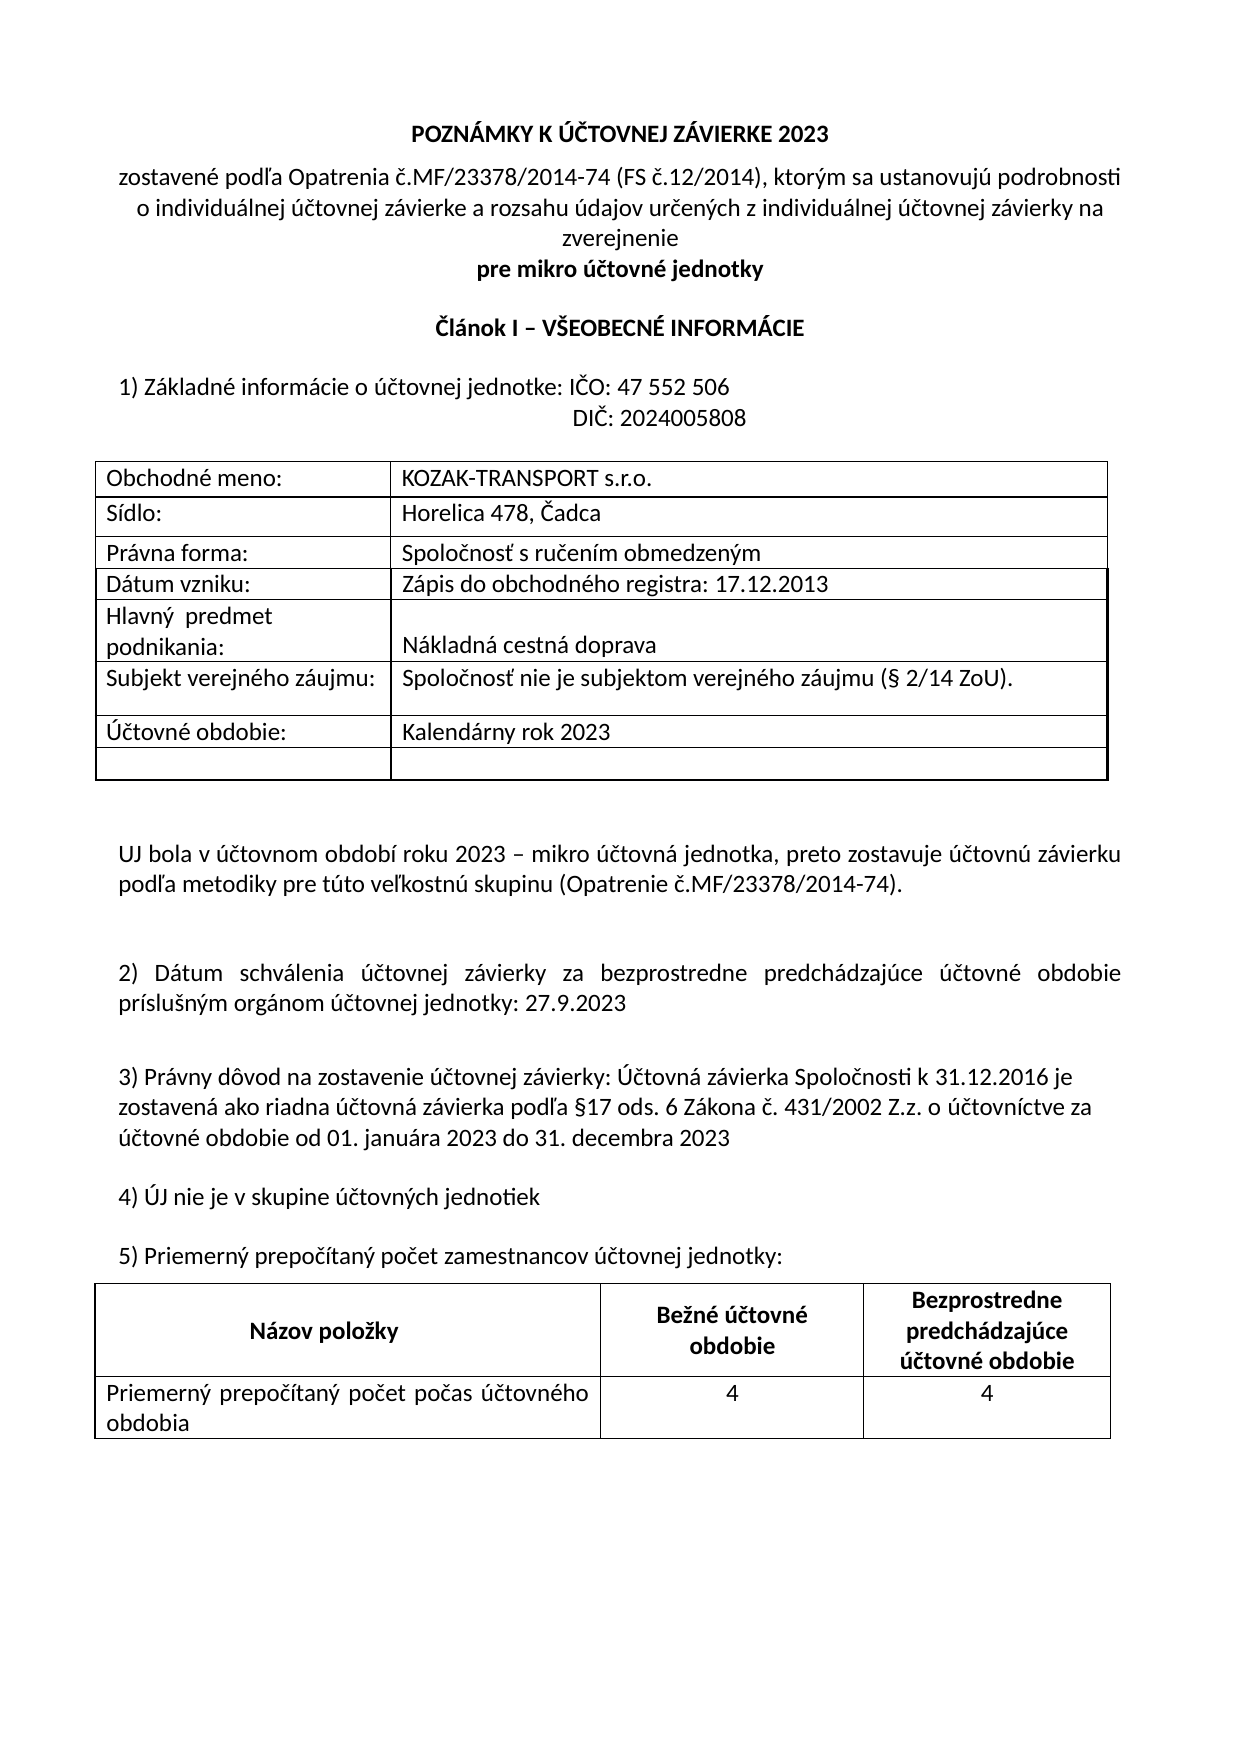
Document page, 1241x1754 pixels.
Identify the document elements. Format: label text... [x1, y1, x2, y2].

table_cell 4 [864, 1377, 1110, 1438]
table_cell Účtovné obdobie: [97, 716, 390, 747]
table_header Bežné účtovné obdobie [601, 1284, 863, 1376]
table_cell Právna forma: [96, 537, 390, 568]
table_cell Sídlo: [96, 498, 390, 536]
text 1) Základné informácie o účtovnej jednotke: IČO: 47 552 506 [118, 371, 1122, 402]
text 4) ÚJ nie je v skupine účtovných jednotiek [118, 1181, 1122, 1212]
table_cell [97, 748, 390, 778]
table_header Bezprostredne predchádzajúce účtovné obdobie [864, 1284, 1110, 1376]
table_cell Zápis do obchodného registra: 17.12.2013 [392, 569, 1106, 599]
text UJ bola v účtovnom období roku 2023 – mikro účtovná jednotka, preto zostavuje účtovnú závierku podľa metodiky pre túto veľkostnú skupinu (Opatrenie č.MF/23378/2014-74). [118, 838, 1122, 899]
table_cell Kalendárny rok 2023 [392, 716, 1106, 747]
table_cell 4 [601, 1377, 863, 1438]
table_cell Spoločnosť nie je subjektom verejného záujmu (§ 2/14 ZoU). [392, 662, 1106, 715]
table_header KOZAK-TRANSPORT s.r.o. [391, 462, 1107, 496]
table_cell Subjekt verejného záujmu: [97, 662, 390, 715]
table_cell Hlavný predmet podnikania: [97, 600, 390, 661]
table_cell [392, 748, 1106, 778]
text pre mikro účtovné jednotky [118, 253, 1122, 283]
text zostavené podľa Opatrenia č.MF/23378/2014-74 (FS č.12/2014), ktorým sa ustanovujú podrobnosti o individuálnej účtovnej závierke a rozsahu údajov určených z individuálnej účtovnej závierky na zverejnenie [118, 161, 1122, 253]
table_cell Horelica 478, Čadca [391, 498, 1107, 536]
table_cell Spoločnosť s ručením obmedzeným [391, 537, 1107, 568]
table_cell Dátum vzniku: [97, 569, 390, 599]
text 3) Právny dôvod na zostavenie účtovnej závierky: Účtovná závierka Spoločnosti k 31.12.2016 je zostavená ako riadna účtovná závierka podľa §17 ods. 6 Zákona č. 431/2002 Z.z. o účtovníctve za účtovné obdobie od 01. januára 2023 do 31. decembra 2023 [118, 1061, 1122, 1152]
table_cell Nákladná cestná doprava [392, 600, 1106, 661]
table_header Názov položky [96, 1284, 600, 1376]
text 2) Dátum schválenia účtovnej závierky za bezprostredne predchádzajúce účtovné obdobie príslušným orgánom účtovnej jednotky: 27.9.2023 [118, 957, 1122, 1018]
table_header Obchodné meno: [96, 462, 390, 496]
text DIČ: 2024005808 [118, 402, 1122, 432]
text Článok I – VŠEOBECNÉ INFORMÁCIE [118, 312, 1122, 342]
text 5) Priemerný prepočítaný počet zamestnancov účtovnej jednotky: [118, 1240, 1122, 1271]
text POZNÁMKY K ÚČTOVNEJ ZÁVIERKE 2023 [118, 118, 1122, 149]
table_cell Priemerný prepočítaný počet počas účtovného obdobia [96, 1377, 600, 1438]
